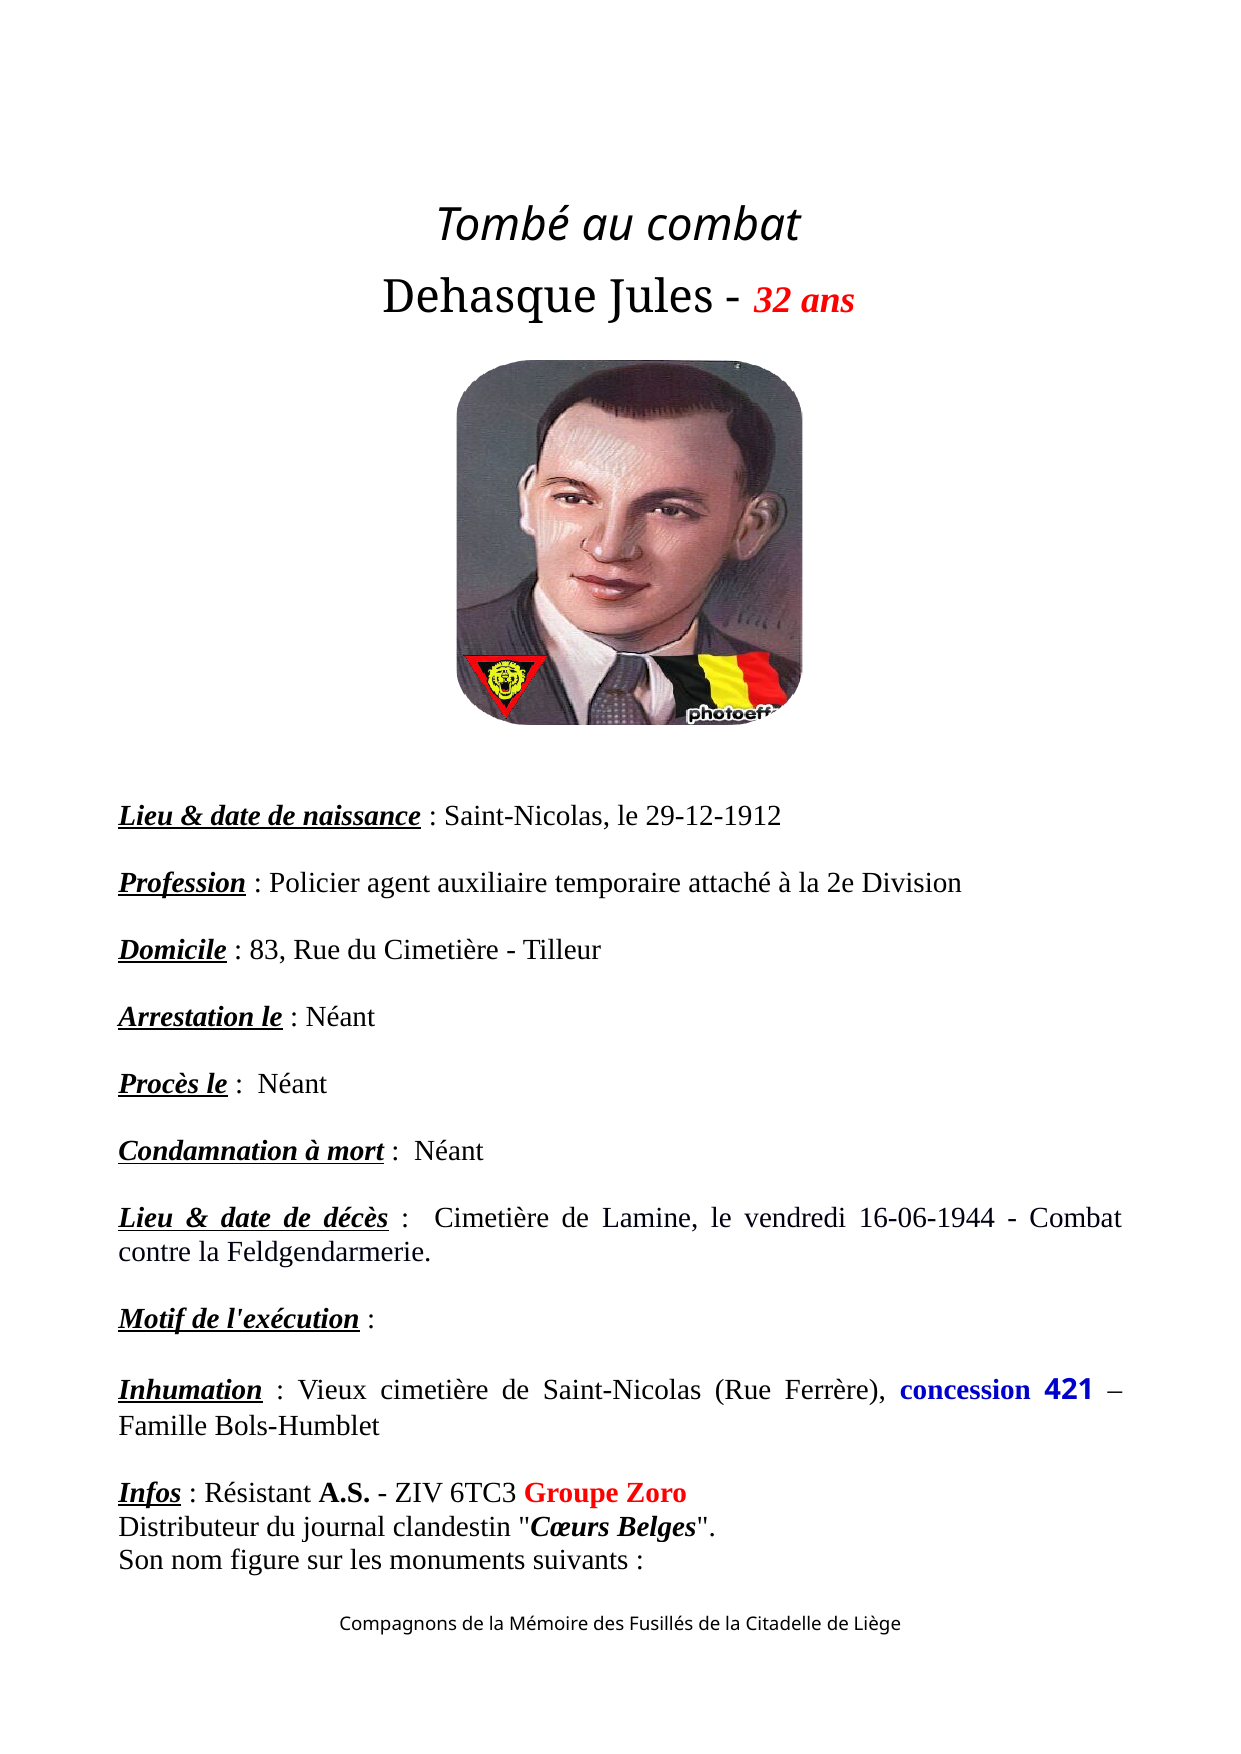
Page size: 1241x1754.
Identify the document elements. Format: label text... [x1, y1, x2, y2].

text Procès le : Néant [118, 1066, 1122, 1100]
text Infos : Résistant A.S. - ZIV 6TC3 Groupe Zoro Distributeur du journal clandestin "Cœurs Belges". [118, 1475, 1122, 1542]
text Profession : Policier agent auxiliaire temporaire attaché à la 2e Division [118, 865, 1122, 899]
text Domicile : 83, Rue du Cimetière - Tilleur [118, 932, 1122, 966]
text Lieu & date de décès : Cimetière de Lamine, le vendredi 16-06-1944 - Combat contre la Feldgendarmerie. [118, 1201, 1122, 1268]
text Inhumation : Vieux cimetière de Saint-Nicolas (Rue Ferrère), concession 421 – Famille Bols-Humblet [118, 1368, 1122, 1442]
text Dehasque Jules - 32 ans [118, 254, 1122, 328]
text Lieu & date de naissance : Saint-Nicolas, le 29-12-1912 [118, 798, 1122, 832]
text Condamnation à mort : Néant [118, 1133, 1122, 1167]
text Tombé au combat [118, 192, 1122, 254]
text Arrestation le : Néant [118, 999, 1122, 1033]
text Motif de l'exécution : [118, 1301, 1122, 1335]
text Son nom figure sur les monuments suivants : [118, 1542, 1122, 1576]
picture [456, 360, 803, 725]
